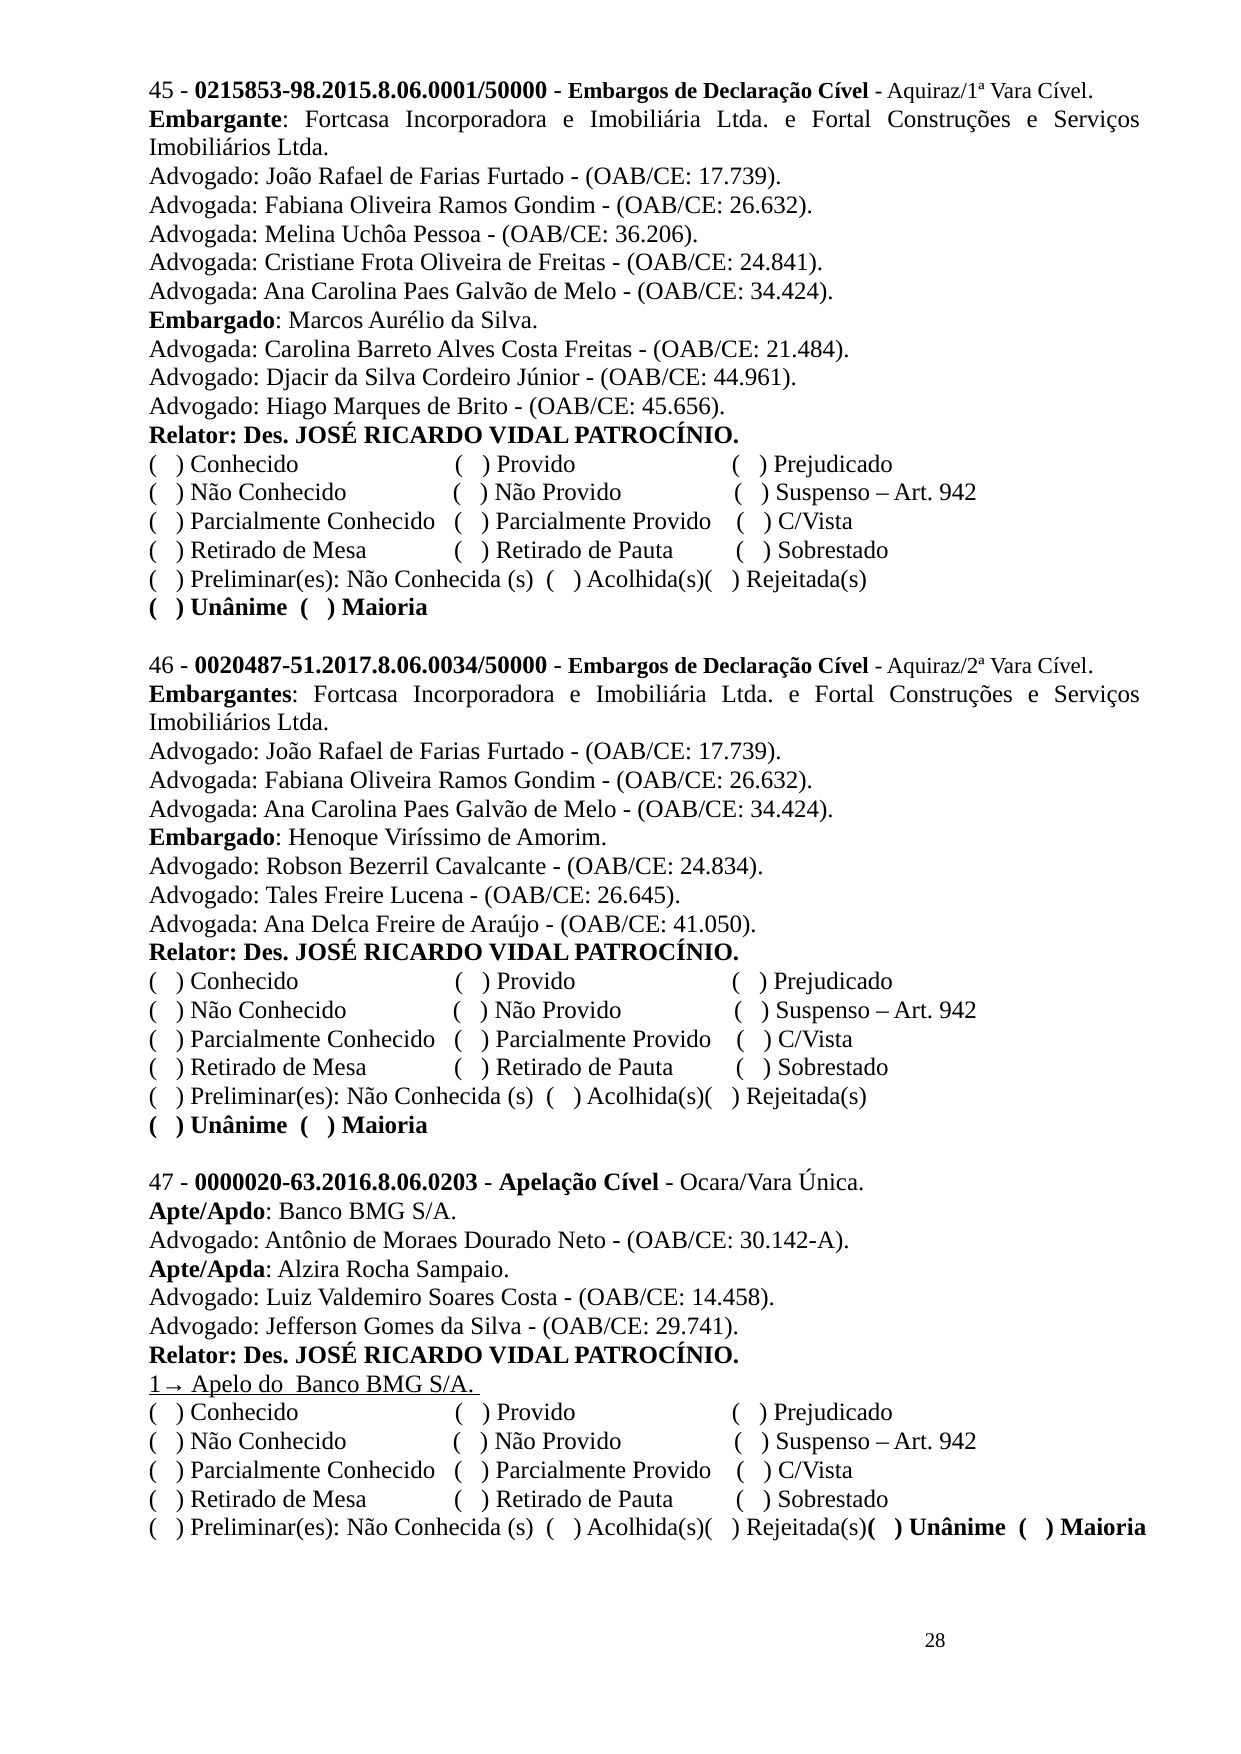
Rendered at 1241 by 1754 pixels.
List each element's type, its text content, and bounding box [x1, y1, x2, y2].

text Advogado: Hiago Marques de Brito - (OAB/CE: 45.656). [148, 391, 1141, 420]
text ( ) Preliminar(es): Não Conhecida (s) ( ) Acolhida(s)( ) Rejeitada(s) [148, 1081, 1158, 1110]
text ( ) Parcialmente Conhecido ( ) Parcialmente Provido ( ) C/Vista [148, 1455, 1158, 1484]
text ( ) Retirado de Mesa ( ) Retirado de Pauta ( ) Sobrestado [148, 1052, 1158, 1081]
text ( ) Parcialmente Conhecido ( ) Parcialmente Provido ( ) C/Vista [148, 506, 1158, 535]
text ( ) Retirado de Mesa ( ) Retirado de Pauta ( ) Sobrestado [148, 535, 1158, 564]
text Embargantes: Fortcasa Incorporadora e Imobiliária Ltda. e Fortal Construções e Serviços Imobiliários Ltda. [148, 679, 1141, 736]
text Embargado: Henoque Viríssimo de Amorim. [148, 822, 1141, 851]
text 1→ Apelo do Banco BMG S/A. [148, 1369, 1141, 1397]
text Apte/Apda: Alzira Rocha Sampaio. [148, 1254, 1141, 1282]
text ( ) Conhecido ( ) Provido ( ) Prejudicado [148, 449, 1141, 477]
text ( ) Unânime ( ) Maioria [148, 592, 1158, 621]
text ( ) Não Conhecido ( ) Não Provido ( ) Suspenso – Art. 942 [148, 1426, 1158, 1455]
text Advogado: Jefferson Gomes da Silva - (OAB/CE: 29.741). [148, 1311, 1141, 1340]
text Advogada: Ana Delca Freire de Araújo - (OAB/CE: 41.050). [148, 909, 1141, 937]
text Embargado: Marcos Aurélio da Silva. [148, 305, 1141, 334]
text Advogada: Fabiana Oliveira Ramos Gondim - (OAB/CE: 26.632). [148, 190, 1141, 219]
text Relator: Des. JOSÉ RICARDO VIDAL PATROCÍNIO. [148, 937, 1141, 966]
text Relator: Des. JOSÉ RICARDO VIDAL PATROCÍNIO. [148, 1340, 1141, 1369]
text ( ) Preliminar(es): Não Conhecida (s) ( ) Acolhida(s)( ) Rejeitada(s) [148, 564, 1158, 592]
text Advogada: Carolina Barreto Alves Costa Freitas - (OAB/CE: 21.484). [148, 334, 1141, 362]
text ( ) Conhecido ( ) Provido ( ) Prejudicado [148, 966, 1141, 995]
text Advogado: João Rafael de Farias Furtado - (OAB/CE: 17.739). [148, 736, 1141, 765]
text Advogado: João Rafael de Farias Furtado - (OAB/CE: 17.739). [148, 161, 1141, 190]
text ( ) Preliminar(es): Não Conhecida (s) ( ) Acolhida(s)( ) Rejeitada(s)( ) Unânime ( ) Maioria [148, 1512, 1158, 1541]
text Advogada: Ana Carolina Paes Galvão de Melo - (OAB/CE: 34.424). [148, 794, 1141, 822]
text Advogada: Fabiana Oliveira Ramos Gondim - (OAB/CE: 26.632). [148, 765, 1141, 794]
text ( ) Não Conhecido ( ) Não Provido ( ) Suspenso – Art. 942 [148, 477, 1158, 506]
text Advogada: Cristiane Frota Oliveira de Freitas - (OAB/CE: 24.841). [148, 247, 1141, 276]
text Advogado: Luiz Valdemiro Soares Costa - (OAB/CE: 14.458). [148, 1282, 1141, 1311]
text 47 - 0000020-63.2016.8.06.0203 - Apelação Cível - Ocara/Vara Única. [148, 1167, 1141, 1196]
text Apte/Apdo: Banco BMG S/A. [148, 1196, 1141, 1225]
text Relator: Des. JOSÉ RICARDO VIDAL PATROCÍNIO. [148, 420, 1141, 449]
text ( ) Retirado de Mesa ( ) Retirado de Pauta ( ) Sobrestado [148, 1484, 1158, 1512]
text 46 - 0020487-51.2017.8.06.0034/50000 - Embargos de Declaração Cível - Aquiraz/2ª Vara Cível. [148, 650, 1141, 679]
text ( ) Não Conhecido ( ) Não Provido ( ) Suspenso – Art. 942 [148, 995, 1158, 1024]
text ( ) Unânime ( ) Maioria [148, 1110, 1158, 1139]
text Advogada: Melina Uchôa Pessoa - (OAB/CE: 36.206). [148, 219, 1141, 247]
text ( ) Conhecido ( ) Provido ( ) Prejudicado [148, 1397, 1141, 1426]
text Advogado: Antônio de Moraes Dourado Neto - (OAB/CE: 30.142-A). [148, 1225, 1141, 1254]
text Advogado: Djacir da Silva Cordeiro Júnior - (OAB/CE: 44.961). [148, 362, 1141, 391]
text 45 - 0215853-98.2015.8.06.0001/50000 - Embargos de Declaração Cível - Aquiraz/1ª Vara Cível. [148, 75, 1141, 104]
text Advogado: Tales Freire Lucena - (OAB/CE: 26.645). [148, 880, 1141, 909]
text Embargante: Fortcasa Incorporadora e Imobiliária Ltda. e Fortal Construções e Serviços Imobiliários Ltda. [148, 104, 1141, 161]
text Advogado: Robson Bezerril Cavalcante - (OAB/CE: 24.834). [148, 851, 1141, 880]
text Advogada: Ana Carolina Paes Galvão de Melo - (OAB/CE: 34.424). [148, 276, 1141, 305]
text ( ) Parcialmente Conhecido ( ) Parcialmente Provido ( ) C/Vista [148, 1024, 1158, 1052]
